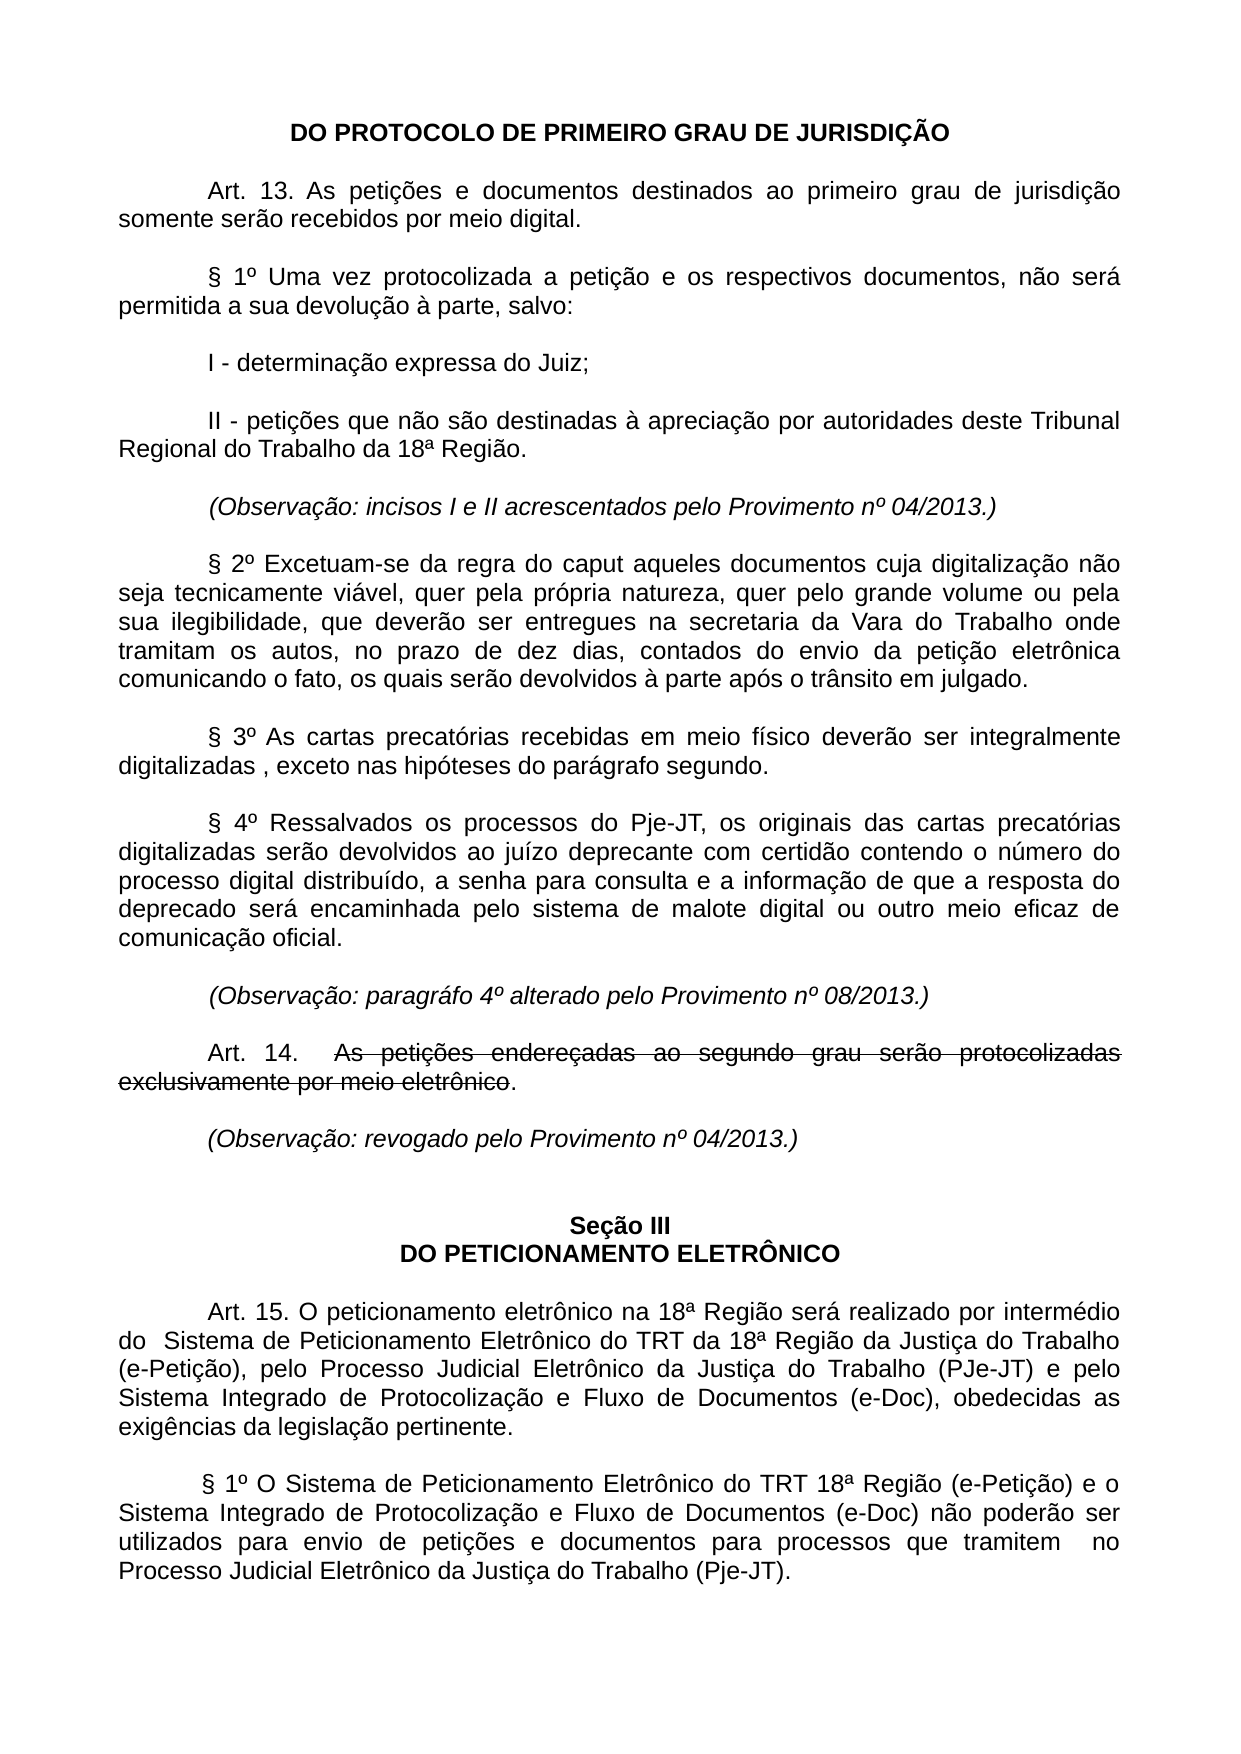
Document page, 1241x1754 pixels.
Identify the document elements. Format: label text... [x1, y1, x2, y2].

text (Observação: paragráfo 4º alterado pelo Provimento nº 08/2013.) [118, 981, 1122, 1009]
text I - determinação expressa do Juiz; [118, 348, 1122, 377]
text § 1º O Sistema de Peticionamento Eletrônico do TRT 18ª Região (e-Petição) e o Sistema Integrado de Protocolização e Fluxo de Documentos (e-Doc) não poderão ser utilizados para envio de petições e documentos para processos que tramitem no Processo Judicial Eletrônico da Justiça do Trabalho (Pje-JT). [118, 1469, 1122, 1584]
text § 1º Uma vez protocolizada a petição e os respectivos documentos, não será permitida a sua devolução à parte, salvo: [118, 262, 1122, 319]
text § 4º Ressalvados os processos do Pje-JT, os originais das cartas precatórias digitalizadas serão devolvidos ao juízo deprecante com certidão contendo o número do processo digital distribuído, a senha para consulta e a informação de que a resposta do deprecado será encaminhada pelo sistema de malote digital ou outro meio eficaz de comunicação oficial. [118, 808, 1122, 952]
text DO PETICIONAMENTO ELETRÔNICO [118, 1239, 1122, 1268]
text (Observação: incisos I e II acrescentados pelo Provimento nº 04/2013.) [118, 492, 1122, 521]
text Art. 13. As petições e documentos destinados ao primeiro grau de jurisdição somente serão recebidos por meio digital. [118, 176, 1122, 233]
text DO PROTOCOLO DE PRIMEIRO GRAU DE JURISDIÇÃO [118, 118, 1122, 147]
text II - petições que não são destinadas à apreciação por autoridades deste Tribunal Regional do Trabalho da 18ª Região. [118, 406, 1122, 463]
text § 3º As cartas precatórias recebidas em meio físico deverão ser integralmente digitalizadas , exceto nas hipóteses do parágrafo segundo. [118, 722, 1122, 779]
text Seção III [118, 1211, 1122, 1239]
text § 2º Excetuam-se da regra do caput aqueles documentos cuja digitalização não seja tecnicamente viável, quer pela própria natureza, quer pelo grande volume ou pela sua ilegibilidade, que deverão ser entregues na secretaria da Vara do Trabalho onde tramitam os autos, no prazo de dez dias, contados do envio da petição eletrônica comunicando o fato, os quais serão devolvidos à parte após o trânsito em julgado. [118, 549, 1122, 693]
text Art. 14. As petições endereçadas ao segundo grau serão protocolizadas exclusivamente por meio eletrônico. [118, 1038, 1122, 1096]
text (Observação: revogado pelo Provimento nº 04/2013.) [118, 1124, 1122, 1153]
text Art. 15. O peticionamento eletrônico na 18ª Região será realizado por intermédio do Sistema de Peticionamento Eletrônico do TRT da 18ª Região da Justiça do Trabalho (e-Petição), pelo Processo Judicial Eletrônico da Justiça do Trabalho (PJe-JT) e pelo Sistema Integrado de Protocolização e Fluxo de Documentos (e-Doc), obedecidas as exigências da legislação pertinente. [118, 1297, 1122, 1441]
